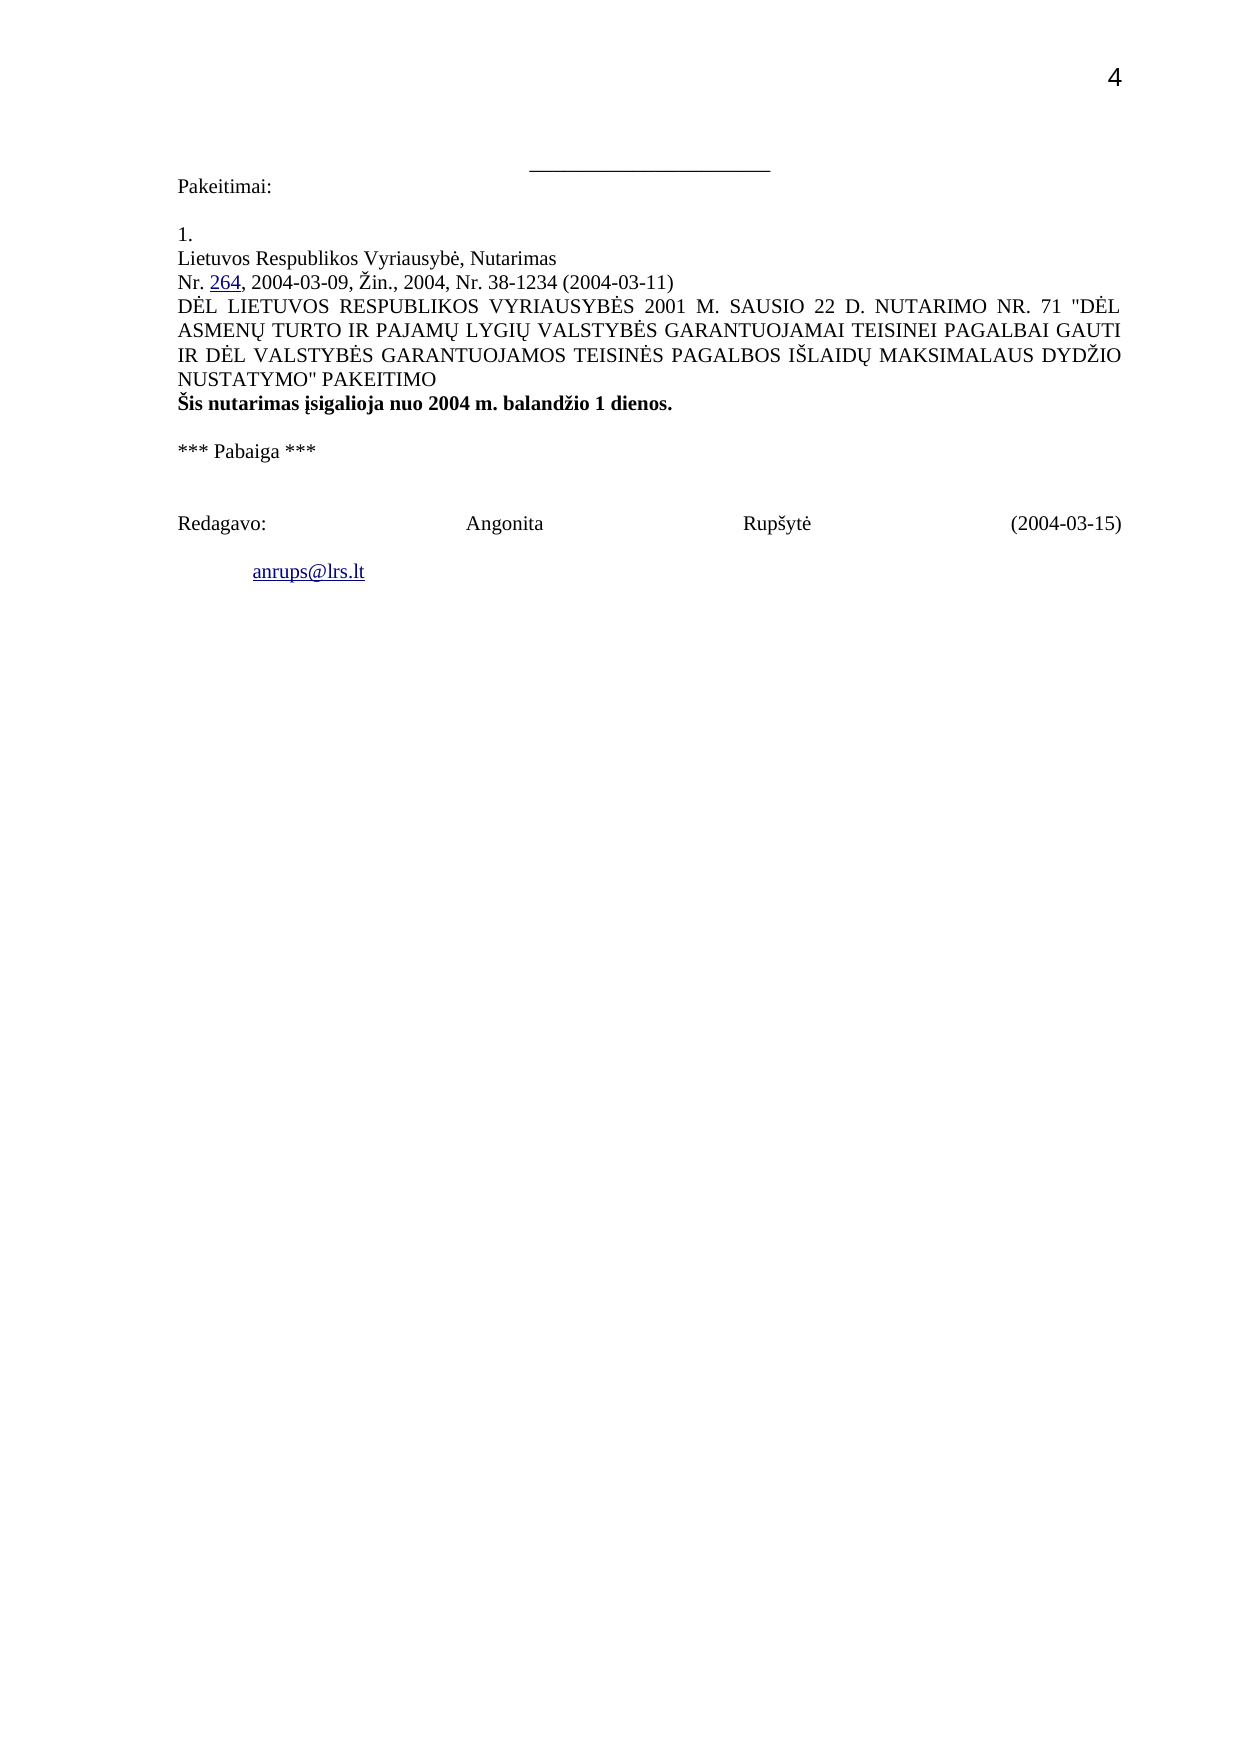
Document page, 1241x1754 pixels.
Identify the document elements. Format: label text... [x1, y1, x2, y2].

text DĖL LIETUVOS RESPUBLIKOS VYRIAUSYBĖS 2001 M. SAUSIO 22 D. NUTARIMO NR. 71 "DĖL ASMENŲ TURTO IR PAJAMŲ LYGIŲ VALSTYBĖS GARANTUOJAMAI TEISINEI PAGALBAI GAUTI IR DĖL VALSTYBĖS GARANTUOJAMOS TEISINĖS PAGALBOS IŠLAIDŲ MAKSIMALAUS DYDŽIO NUSTATYMO" PAKEITIMO [177, 294, 1122, 391]
text anrups@lrs.lt [177, 559, 1122, 583]
text Lietuvos Respublikos Vyriausybė, Nutarimas [177, 246, 1122, 270]
text Šis nutarimas įsigalioja nuo 2004 m. balandžio 1 dienos. [177, 391, 1122, 415]
text *** Pabaiga *** [177, 439, 1122, 463]
text Redagavo: Angonita Rupšytė (2004-03-15) [177, 511, 1122, 559]
text Nr. 264, 2004-03-09, Žin., 2004, Nr. 38-1234 (2004-03-11) [177, 270, 1122, 294]
text 1. [177, 222, 1122, 246]
text _____________________ [177, 148, 1122, 174]
text Pakeitimai: [177, 174, 1122, 198]
